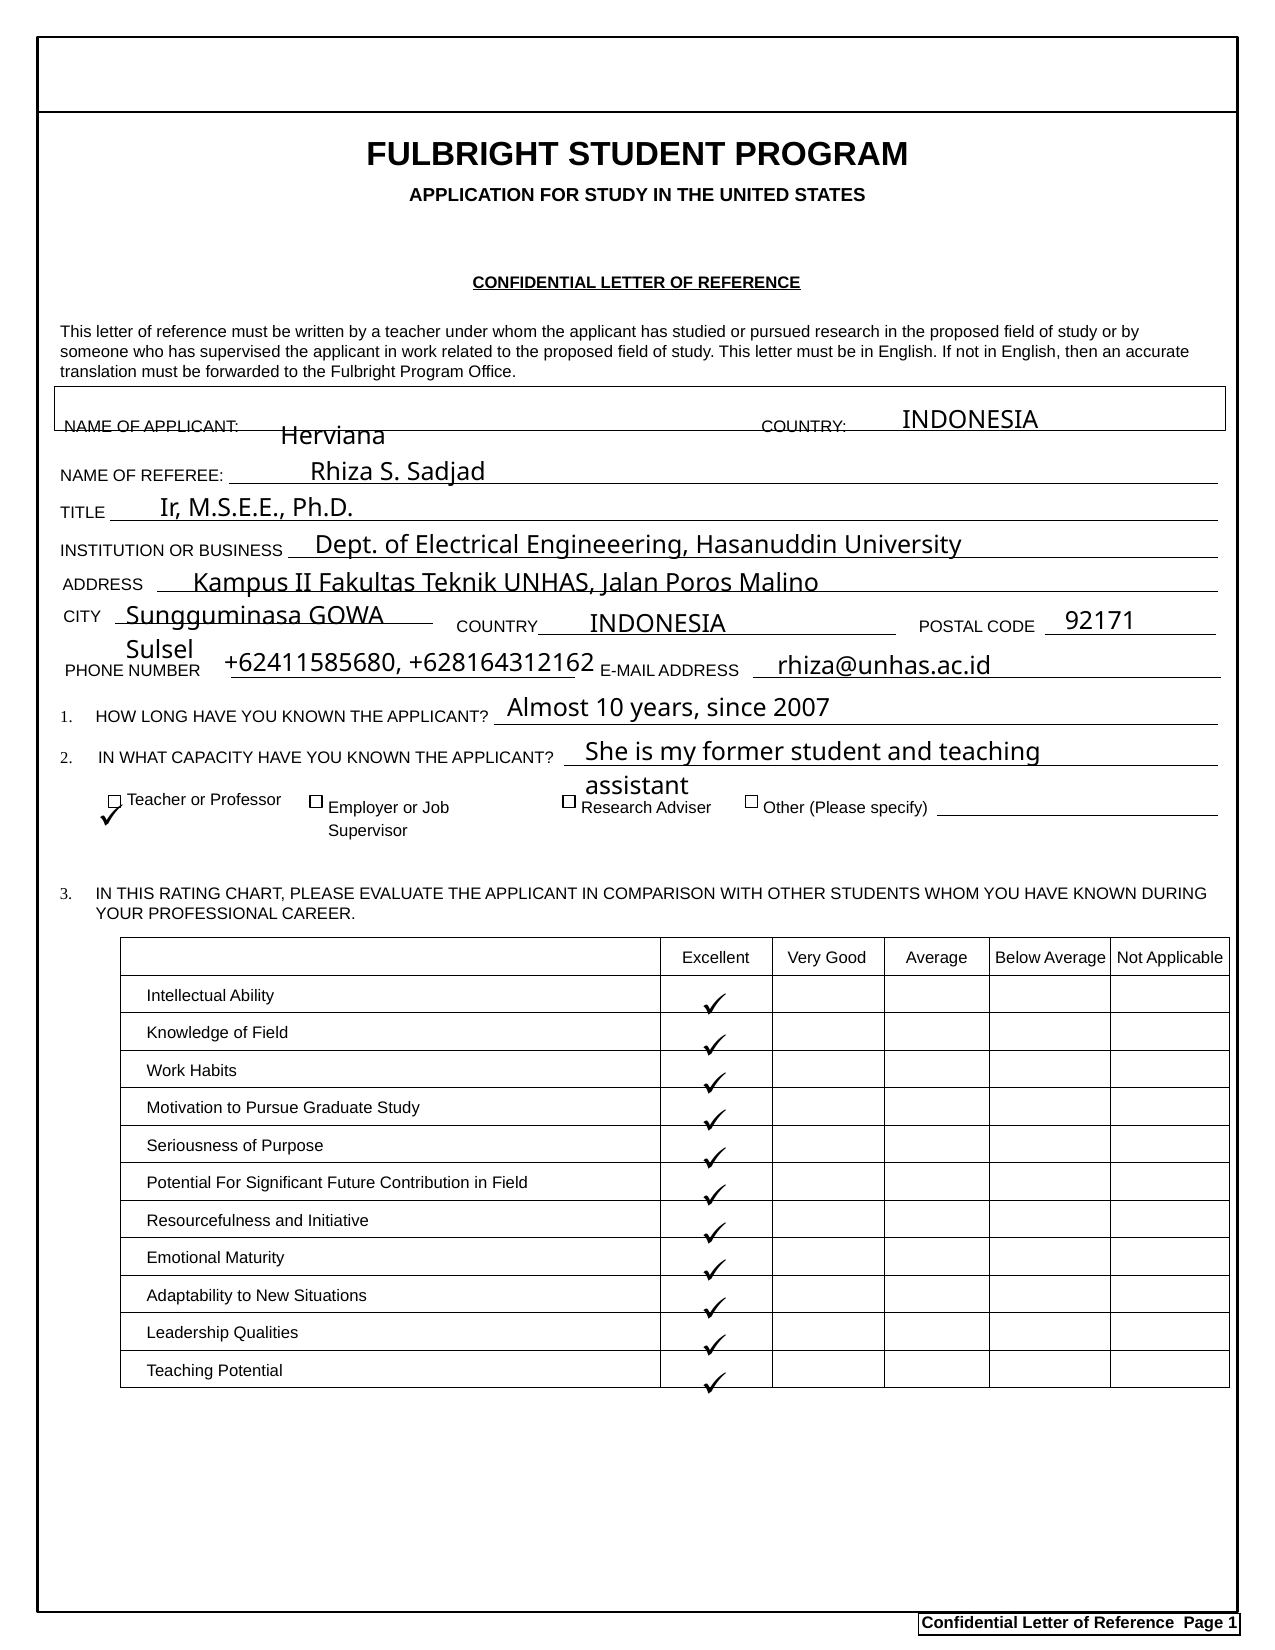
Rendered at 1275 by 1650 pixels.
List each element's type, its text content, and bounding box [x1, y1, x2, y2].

text COUNTRY POSTAL CODE [456, 617, 1236, 636]
table_cell [773, 1238, 884, 1275]
text ADDRESS [723, 578, 740, 591]
table_cell [990, 1126, 1110, 1162]
text CITY [330, 608, 342, 622]
text ADDRESS [716, 578, 729, 591]
table_cell [990, 1238, 1110, 1275]
table_header Below Average [990, 938, 1110, 975]
text ADDRESS [814, 578, 1218, 591]
table_cell [990, 976, 1110, 1012]
text Teacher or Professor [127, 790, 283, 809]
table_cell [773, 1051, 884, 1087]
text CITY [364, 607, 374, 623]
table_cell Emotional Maturity [121, 1238, 660, 1275]
table_cell [773, 1313, 884, 1350]
table_cell [1111, 976, 1229, 1012]
list HOW LONG HAVE YOU KNOWN THE APPLICANT? [60, 707, 1236, 726]
table_cell [1111, 1013, 1229, 1050]
table_cell [885, 1163, 989, 1200]
text CITY [358, 607, 365, 619]
table_cell [1111, 1313, 1229, 1350]
text ADDRESS [579, 578, 603, 591]
table_header Excellent [661, 938, 772, 975]
table_cell [661, 1351, 772, 1387]
subtitle CONFIDENTIAL LETTER OF REFERENCE [48, 272, 1225, 292]
list IN WHAT CAPACITY HAVE YOU KNOWN THE APPLICANT? [60, 748, 1236, 767]
text APPLICATION FOR STUDY IN THE UNITED STATES [48, 184, 1227, 205]
table_cell Potential For Significant Future Contribution in Field [121, 1163, 660, 1200]
table_cell Resourcefulness and Initiative [121, 1201, 660, 1237]
list IN THIS RATING CHART, PLEASE EVALUATE THE APPLICANT IN COMPARISON WITH OTHER STUDENTS WHOM YOU HAVE KNOWN DURING YOUR PROFESSIONAL CAREER. [59, 884, 1219, 923]
table_cell [990, 1351, 1110, 1387]
text ADDRESS [201, 578, 218, 591]
table_cell [773, 1163, 884, 1200]
table_cell [773, 1276, 884, 1312]
table_cell [773, 1088, 884, 1125]
table_cell Intellectual Ability [121, 976, 660, 1012]
text NAME OF APPLICANT: COUNTRY: [64, 417, 1225, 430]
table_cell [661, 1201, 772, 1237]
table_header [121, 938, 660, 975]
table_cell [1111, 1238, 1229, 1275]
table_cell [661, 1013, 772, 1050]
table_header Not Applicable [1111, 938, 1229, 975]
text ADDRESS [323, 578, 341, 591]
table_cell [1111, 1276, 1229, 1312]
text ADDRESS [438, 578, 450, 591]
text NAME OF APPLICANT: COUNTRY: [64, 431, 282, 436]
table_cell [885, 976, 989, 1012]
table_cell [661, 1126, 772, 1162]
text Other (Please specify) [763, 798, 1236, 817]
text CITY [353, 609, 360, 623]
text ADDRESS [308, 578, 320, 591]
table_cell Adaptability to New Situations [121, 1276, 660, 1312]
table_cell [661, 1238, 772, 1275]
table_cell [885, 1126, 989, 1162]
table_cell [773, 1201, 884, 1237]
table_cell [990, 1013, 1110, 1050]
text FULBRIGHT STUDENT PROGRAM [48, 134, 1227, 173]
table_cell [1111, 1163, 1229, 1200]
table_cell [661, 976, 772, 1012]
table_cell [1111, 1126, 1229, 1162]
table_cell [773, 1126, 884, 1162]
text NAME OF REFEREE: TITLE INSTITUTION OR BUSINESS [60, 466, 1217, 559]
table_cell [661, 1276, 772, 1312]
table_cell Motivation to Pursue Graduate Study [121, 1088, 660, 1125]
text Employer or Job Supervisor [328, 798, 533, 840]
table_cell [885, 1238, 989, 1275]
table_cell [773, 1351, 884, 1387]
table_cell [885, 1013, 989, 1050]
text ADDRESS [406, 578, 428, 591]
text NAME OF APPLICANT: COUNTRY: [382, 417, 1236, 436]
text ADDRESS [606, 578, 618, 591]
table_cell [885, 1276, 989, 1312]
table_cell [885, 1088, 989, 1125]
text ADDRESS [670, 578, 684, 591]
text ADDRESS [274, 578, 285, 591]
text CITY [63, 607, 181, 626]
table_cell Work Habits [121, 1051, 660, 1087]
text ADDRESS [385, 578, 399, 591]
table_cell [885, 1351, 989, 1387]
text CITY [341, 607, 350, 623]
text ADDRESS [62, 578, 247, 593]
text ADDRESS [400, 578, 412, 591]
table_cell [661, 1313, 772, 1350]
text Research Adviser [581, 798, 712, 817]
text CITY [348, 607, 355, 620]
table_cell [885, 1201, 989, 1237]
text ADDRESS [570, 578, 585, 591]
table_cell [773, 976, 884, 1012]
table_cell [990, 1276, 1110, 1312]
table_cell [773, 1013, 884, 1050]
table_cell [990, 1163, 1110, 1200]
text PHONE NUMBER E-MAIL ADDRESS [64, 660, 1236, 679]
table_cell Teaching Potential [121, 1351, 660, 1387]
table_cell Leadership Qualities [121, 1313, 660, 1350]
table_cell [885, 1051, 989, 1087]
table_cell [661, 1051, 772, 1087]
text ADDRESS [655, 578, 667, 591]
table_cell [661, 1088, 772, 1125]
table_cell [1111, 1201, 1229, 1237]
table_cell [1111, 1351, 1229, 1387]
table_cell [661, 1163, 772, 1200]
text This letter of reference must be written by a teacher under whom the applicant has studied or pursued research in the proposed field of study or by someone who has supervised the applicant in work related to the proposed field of study. This letter must be in English. If not in English, then an accurate translation must be forwarded to the Fulbright Program Office. [60, 322, 1212, 381]
table_cell Seriousness of Purpose [121, 1126, 660, 1162]
table_cell [990, 1201, 1110, 1237]
table_cell [990, 1051, 1110, 1087]
text ADDRESS [626, 578, 639, 591]
table_header Very Good [773, 938, 884, 975]
table_cell Knowledge of Field [121, 1013, 660, 1050]
table_cell [1111, 1088, 1229, 1125]
text ADDRESS [758, 578, 771, 591]
table_header Average [885, 938, 989, 975]
text CITY [312, 607, 330, 623]
table_cell [990, 1088, 1110, 1125]
text ADDRESS [490, 578, 508, 591]
text CITY [129, 607, 313, 623]
text ADDRESS [279, 578, 297, 591]
table_cell [990, 1313, 1110, 1350]
table_cell [1111, 1051, 1229, 1087]
text CITY [378, 607, 433, 623]
table_cell [885, 1313, 989, 1350]
